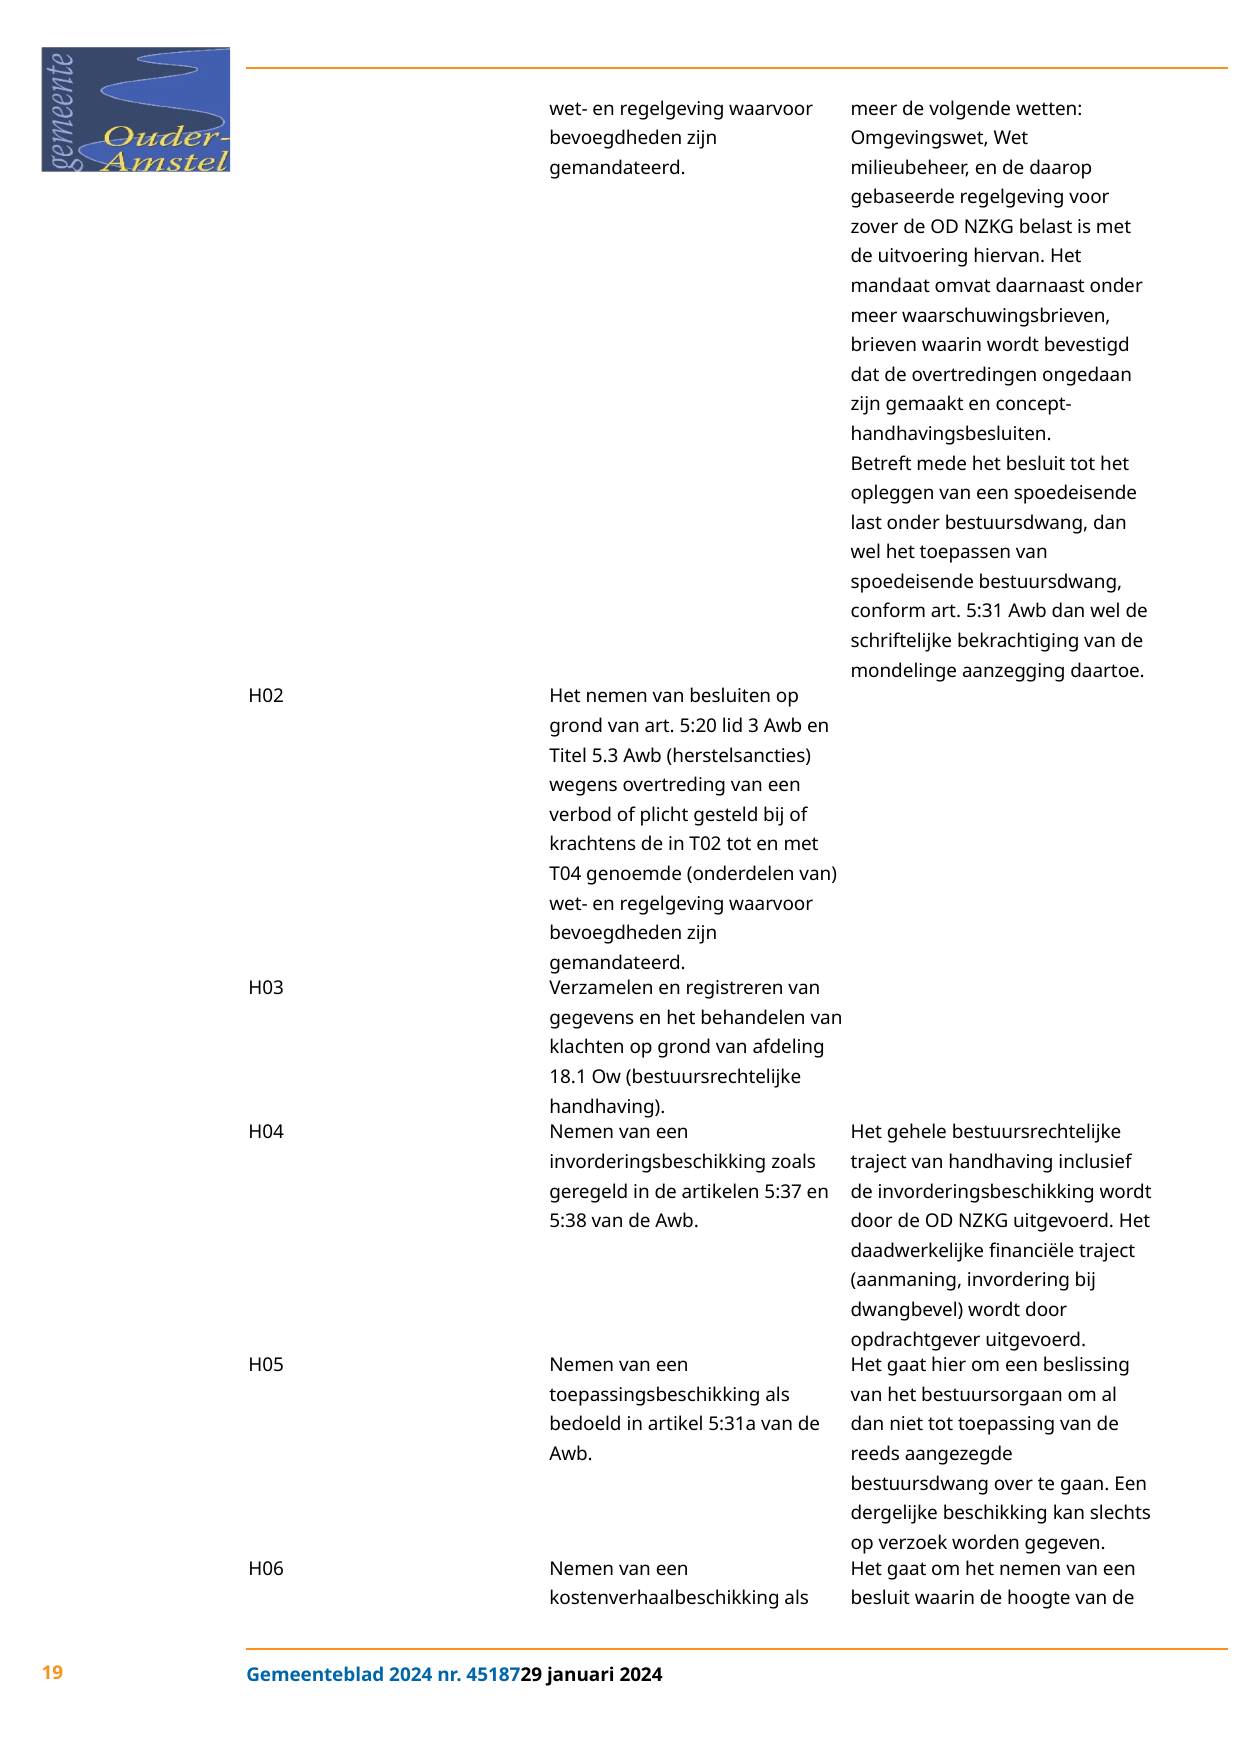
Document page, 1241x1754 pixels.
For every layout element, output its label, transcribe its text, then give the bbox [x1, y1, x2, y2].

table_cell Het gehele bestuursrechtelijke traject van handhaving inclusief de invorderingsbeschikking wordt door de OD NZKG uitgevoerd. Het daadwerkelijke financiële traject (aanmaning, invordering bij dwangbevel) wordt door opdrachtgever uitgevoerd. [850, 1119, 1152, 1351]
table_cell Het gaat om het nemen van een besluit waarin de hoogte van de [850, 1555, 1152, 1610]
picture [41, 47, 231, 172]
table_cell H03 [248, 975, 549, 1119]
table_cell H06 [248, 1555, 549, 1610]
table_cell [850, 683, 1152, 974]
table_cell H05 [248, 1351, 549, 1555]
table_cell Het gaat hier om een beslissing van het bestuursorgaan om al dan niet tot toepassing van de reeds aangezegde bestuursdwang over te gaan. Een dergelijke beschikking kan slechts op verzoek worden gegeven. [850, 1351, 1152, 1555]
table_header [248, 95, 549, 683]
table_cell Nemen van een kostenverhaalbeschikking als [549, 1555, 850, 1610]
table_cell Verzamelen en registreren van gegevens en het behandelen van klachten op grond van afdeling 18.1 Ow (bestuursrechtelijke handhaving). [549, 975, 850, 1119]
table_cell Nemen van een invorderingsbeschikking zoals geregeld in de artikelen 5:37 en 5:38 van de Awb. [549, 1119, 850, 1351]
table_cell [850, 975, 1152, 1119]
table_header meer de volgende wetten: Omgevingswet, Wet milieubeheer, en de daarop gebaseerde regelgeving voor zover de OD NZKG belast is met de uitvoering hiervan. Het mandaat omvat daarnaast onder meer waarschuwingsbrieven, brieven waarin wordt bevestigd dat de overtredingen ongedaan zijn gemaakt en concept-handhavingsbesluiten. Betreft mede het besluit tot het opleggen van een spoedeisende last onder bestuursdwang, dan wel het toepassen van spoedeisende bestuursdwang, conform art. 5:31 Awb dan wel de schriftelijke bekrachtiging van de mondelinge aanzegging daartoe. [850, 95, 1152, 683]
table_cell H02 [248, 683, 549, 974]
table_cell Het nemen van besluiten op grond van art. 5:20 lid 3 Awb en Titel 5.3 Awb (herstelsancties) wegens overtreding van een verbod of plicht gesteld bij of krachtens de in T02 tot en met T04 genoemde (onderdelen van) wet- en regelgeving waarvoor bevoegdheden zijn gemandateerd. [549, 683, 850, 974]
table_cell H04 [248, 1119, 549, 1351]
table_header wet- en regelgeving waarvoor bevoegdheden zijn gemandateerd. [549, 95, 850, 683]
table_cell Nemen van een toepassingsbeschikking als bedoeld in artikel 5:31a van de Awb. [549, 1351, 850, 1555]
